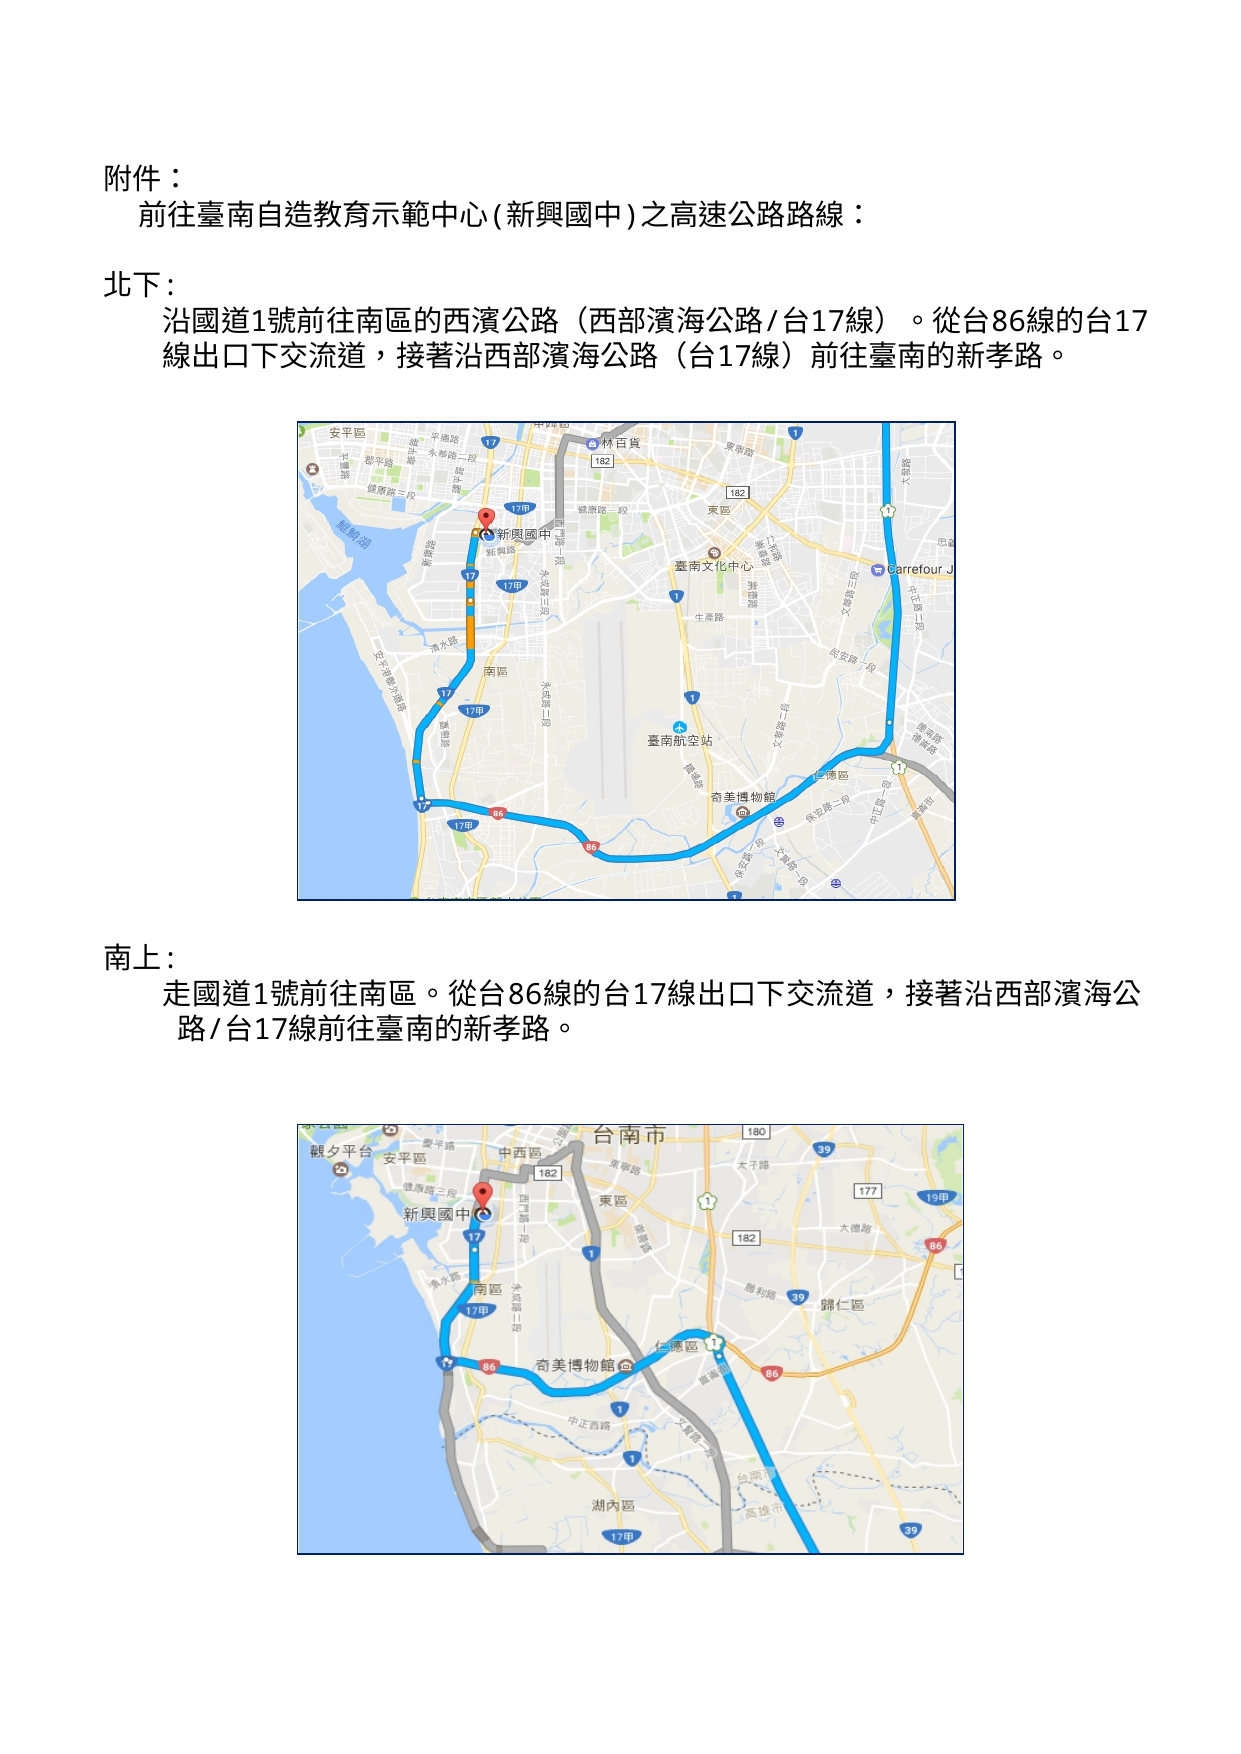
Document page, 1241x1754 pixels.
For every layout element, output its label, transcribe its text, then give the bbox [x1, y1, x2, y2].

text 北下: [103, 267, 1142, 303]
text 沿國道1號前往南區的西濱公路（西部濱海公路/台17線）。從台86線的台17線出口下交流道，接著沿西部濱海公路（台17線）前往臺南的新孝路。 [162, 303, 1166, 374]
text 前往臺南自造教育示範中心(新興國中)之高速公路路線： [103, 197, 1142, 232]
text 南上: [103, 940, 1142, 976]
text 走國道1號前往南區。從台86線的台17線出口下交流道，接著沿西部濱海公路/台17線前往臺南的新孝路。 [103, 976, 1142, 1047]
text 附件： [103, 161, 1142, 197]
